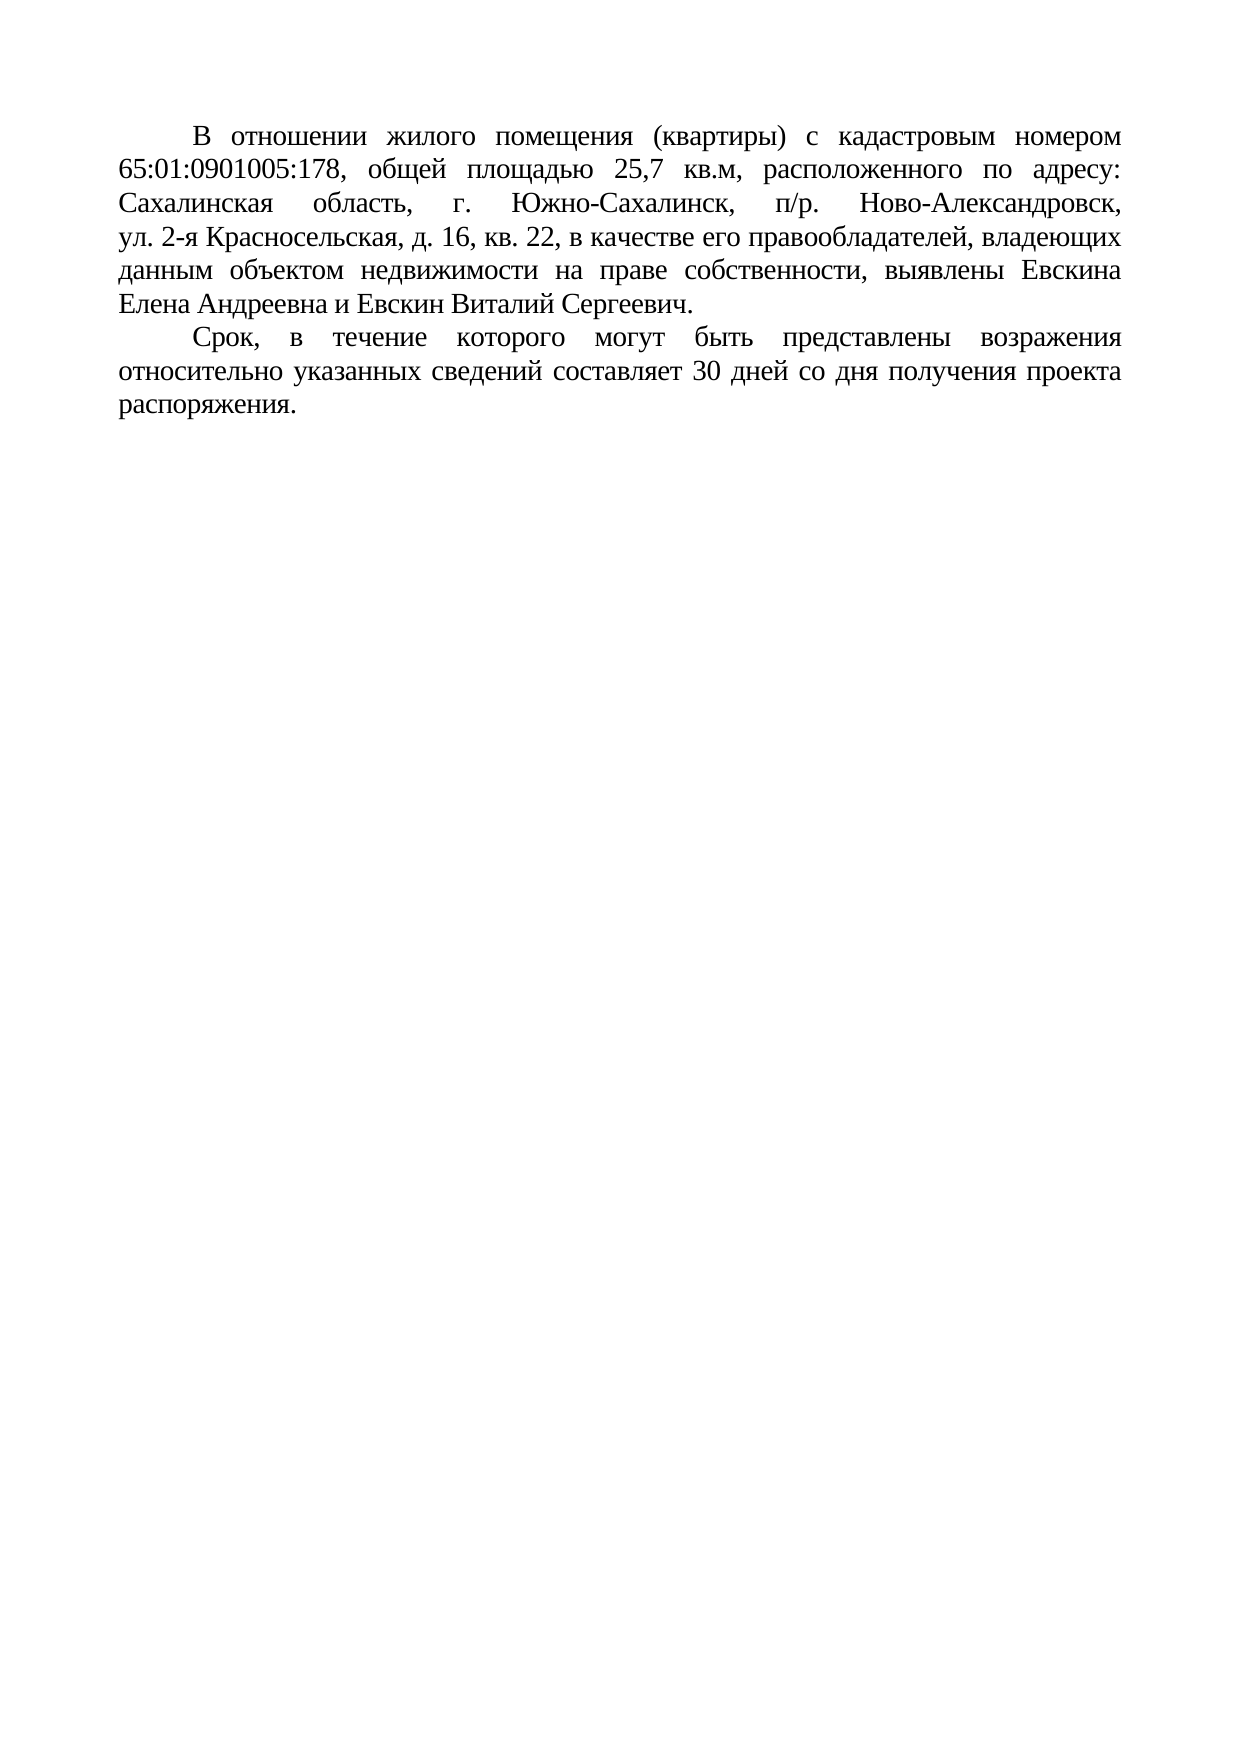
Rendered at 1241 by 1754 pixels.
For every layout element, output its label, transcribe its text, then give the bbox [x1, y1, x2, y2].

text Срок, в течение которого могут быть представлены возражения относительно указанных сведений составляет 30 дней со дня получения проекта распоряжения. [118, 319, 1122, 420]
text В отношении жилого помещения (квартиры) с кадастровым номером 65:01:0901005:178, общей площадью 25,7 кв.м, расположенного по адресу: Сахалинская область, г. Южно-Сахалинск, п/р. Ново-Александровск, ул. 2-я Красносельская, д. 16, кв. 22, в качестве его правообладателей, владеющих данным объектом недвижимости на праве собственности, выявлены Евскина Елена Андреевна и Евскин Виталий Сергеевич. [118, 118, 1122, 319]
